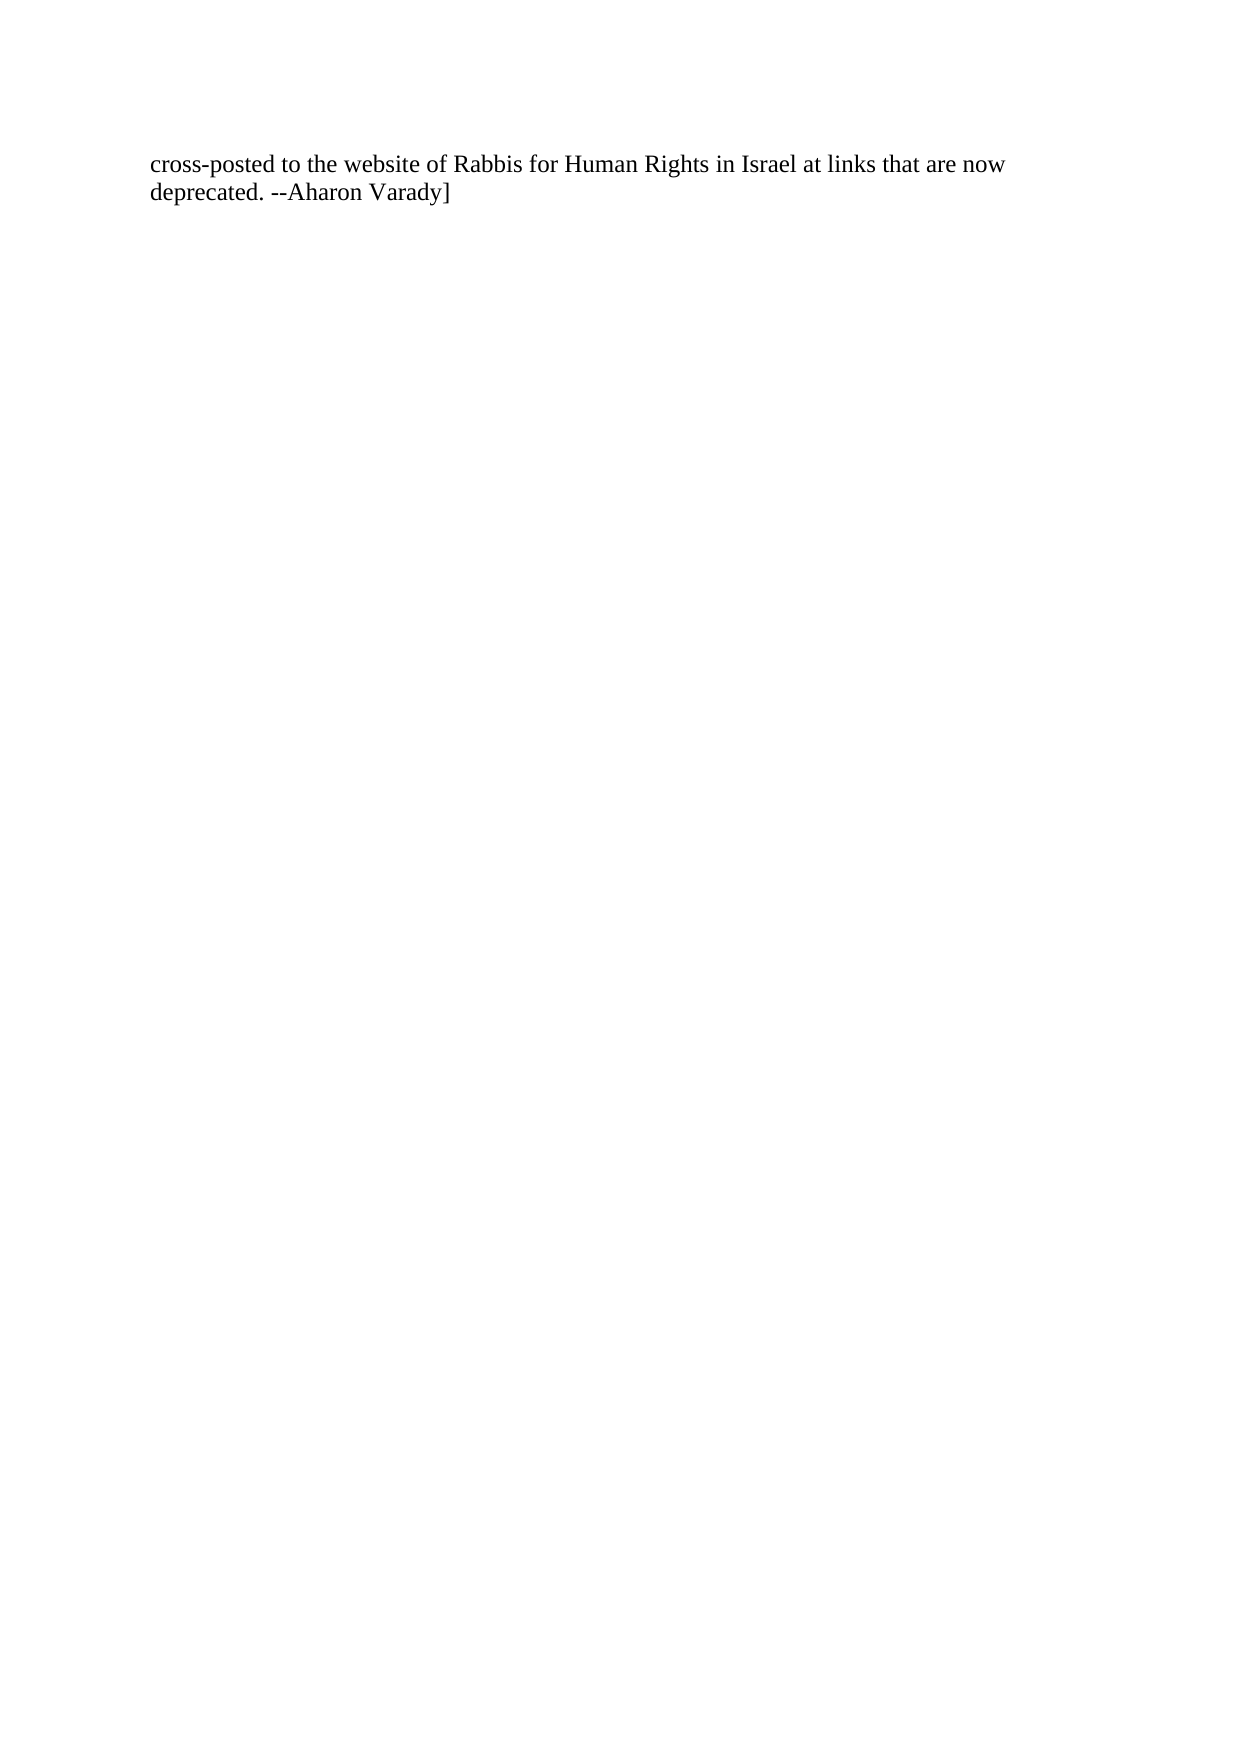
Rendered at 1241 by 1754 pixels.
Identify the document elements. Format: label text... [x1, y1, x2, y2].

text cross-posted to the website of Rabbis for Human Rights in Israel at links that are now deprecated. --Aharon Varady] [150, 150, 1090, 205]
